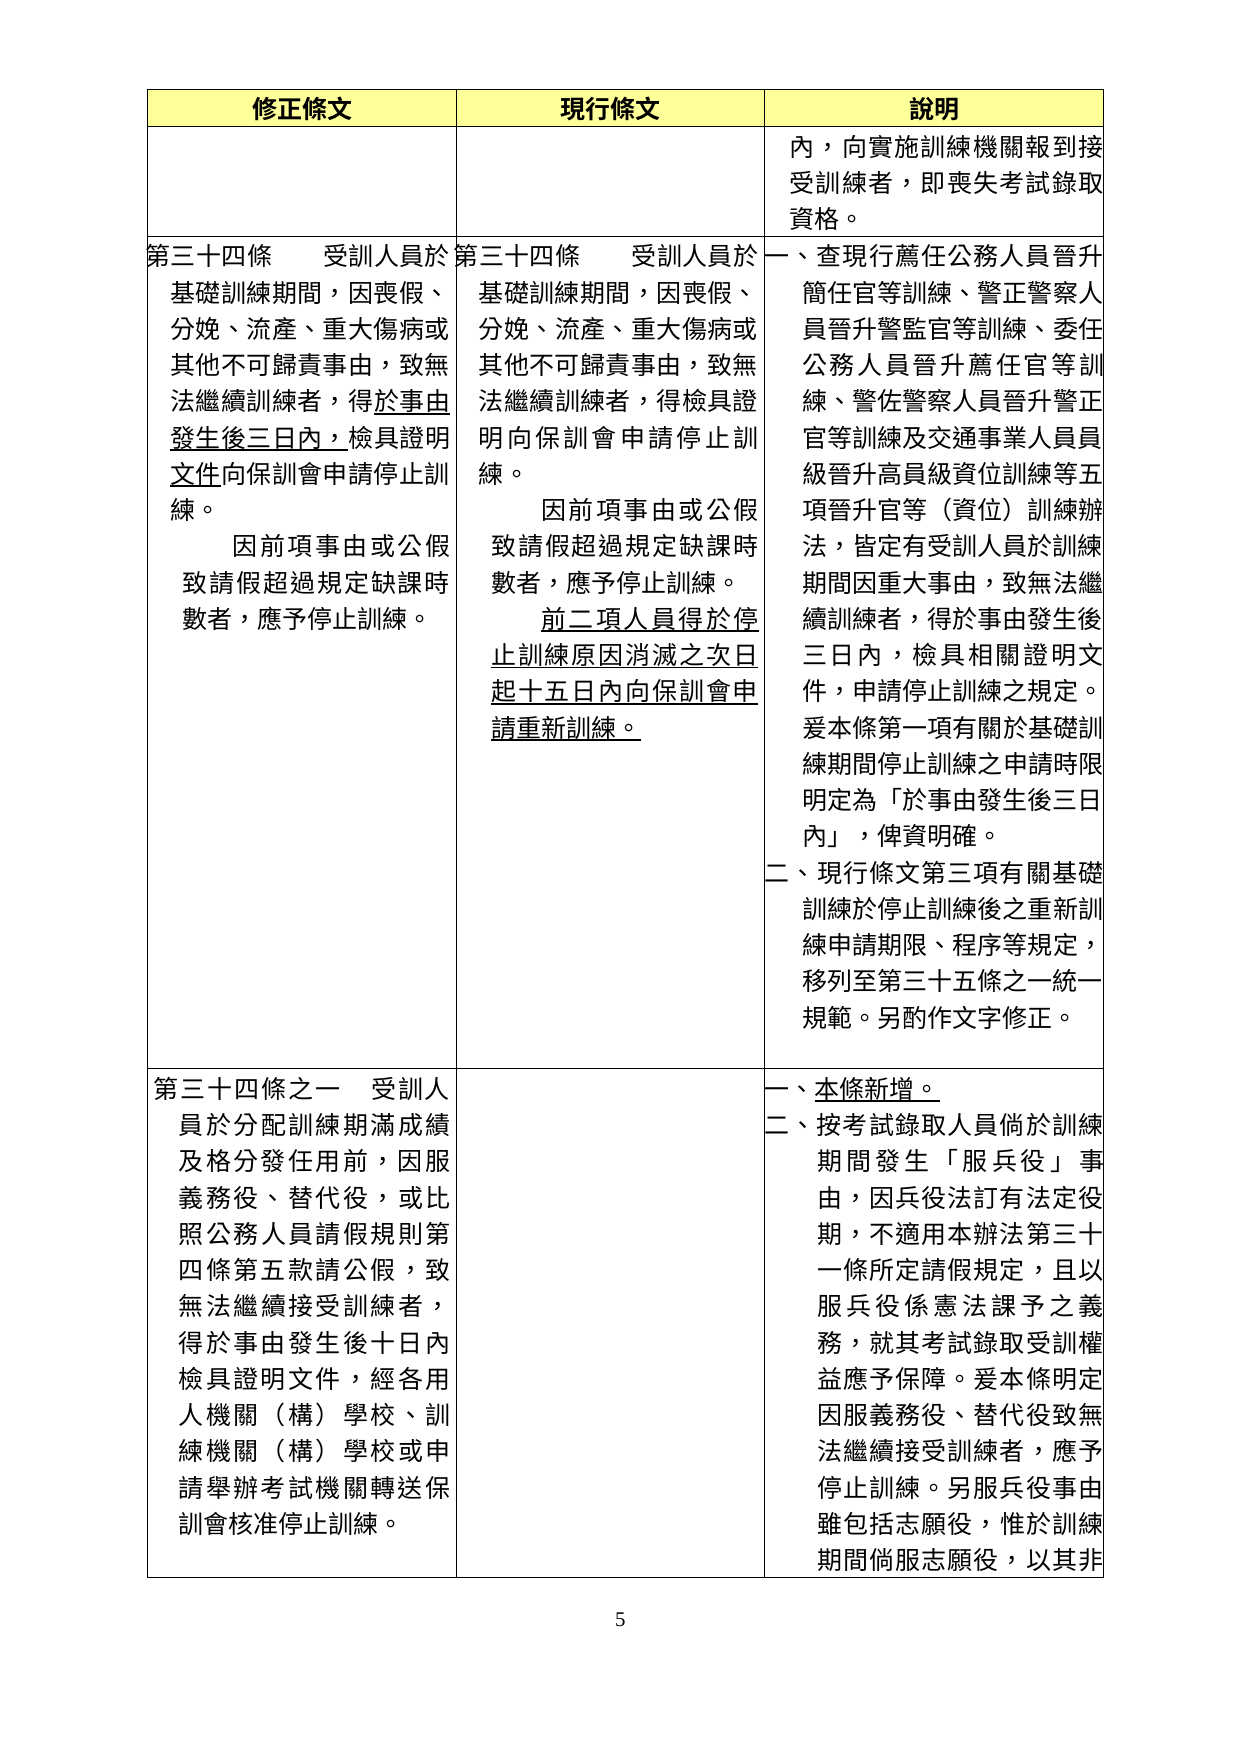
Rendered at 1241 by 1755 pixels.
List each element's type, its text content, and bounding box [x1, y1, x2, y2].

table_cell 內，向實施訓練機關報到接受訓練者，即喪失考試錄取資格。 [765, 127, 1103, 236]
table_header 說明 [765, 90, 1103, 126]
table_cell [457, 1069, 764, 1577]
table_cell 一、查現行薦任公務人員晉升簡任官等訓練、警正警察人員晉升警監官等訓練、委任公務人員晉升薦任官等訓練、警佐警察人員晉升警正官等訓練及交通事業人員員級晉升高員級資位訓練等五項晉升官等（資位）訓練辦法，皆定有受訓人員於訓練期間因重大事由，致無法繼續訓練者，得於事由發生後三日內，檢具相關證明文件，申請停止訓練之規定。爰本條第一項有關於基礎訓練期間停止訓練之申請時限明定為「於事由發生後三日內」，俾資明確。 二、現行條文第三項有關基礎訓練於停止訓練後之重新訓練申請期限、程序等規定，移列至第三十五條之一統一規範。另酌作文字修正。 [765, 237, 1103, 1068]
table_cell 第三十四條之一 受訓人員於分配訓練期滿成績及格分發任用前，因服義務役、替代役，或比照公務人員請假規則第四條第五款請公假，致無法繼續接受訓練者，得於事由發生後十日內檢具證明文件，經各用人機關（構）學校、訓練機關（構）學校或申請舉辦考試機關轉送保訓會核准停止訓練。 [148, 1069, 456, 1577]
table_cell 第三十四條 受訓人員於基礎訓練期間，因喪假、分娩、流產、重大傷病或其他不可歸責事由，致無法繼續訓練者，得檢具證明向保訓會申請停止訓練。 因前項事由或公假致請假超過規定缺課時數者，應予停止訓練。 前二項人員得於停止訓練原因消滅之次日起十五日內向保訓會申請重新訓練。 [457, 237, 764, 1068]
table_header 修正條文 [148, 90, 456, 126]
table_cell [457, 127, 764, 236]
table_cell 一、本條新增。 二、按考試錄取人員倘於訓練期間發生「服兵役」事由，因兵役法訂有法定役期，不適用本辦法第三十一條所定請假規定，且以服兵役係憲法課予之義務，就其考試錄取受訓權益應予保障。爰本條明定因服義務役、替代役致無法繼續接受訓練者，應予停止訓練。另服兵役事由雖包括志願役，惟於訓練期間倘服志願役，以其非 [765, 1069, 1103, 1577]
table_cell [148, 127, 456, 236]
table_header 現行條文 [457, 90, 764, 126]
table_cell 第三十四條 受訓人員於基礎訓練期間，因喪假、分娩、流產、重大傷病或其他不可歸責事由，致無法繼續訓練者，得於事由發生後三日內，檢具證明文件向保訓會申請停止訓練。 因前項事由或公假致請假超過規定缺課時數者，應予停止訓練。 [148, 237, 456, 1068]
